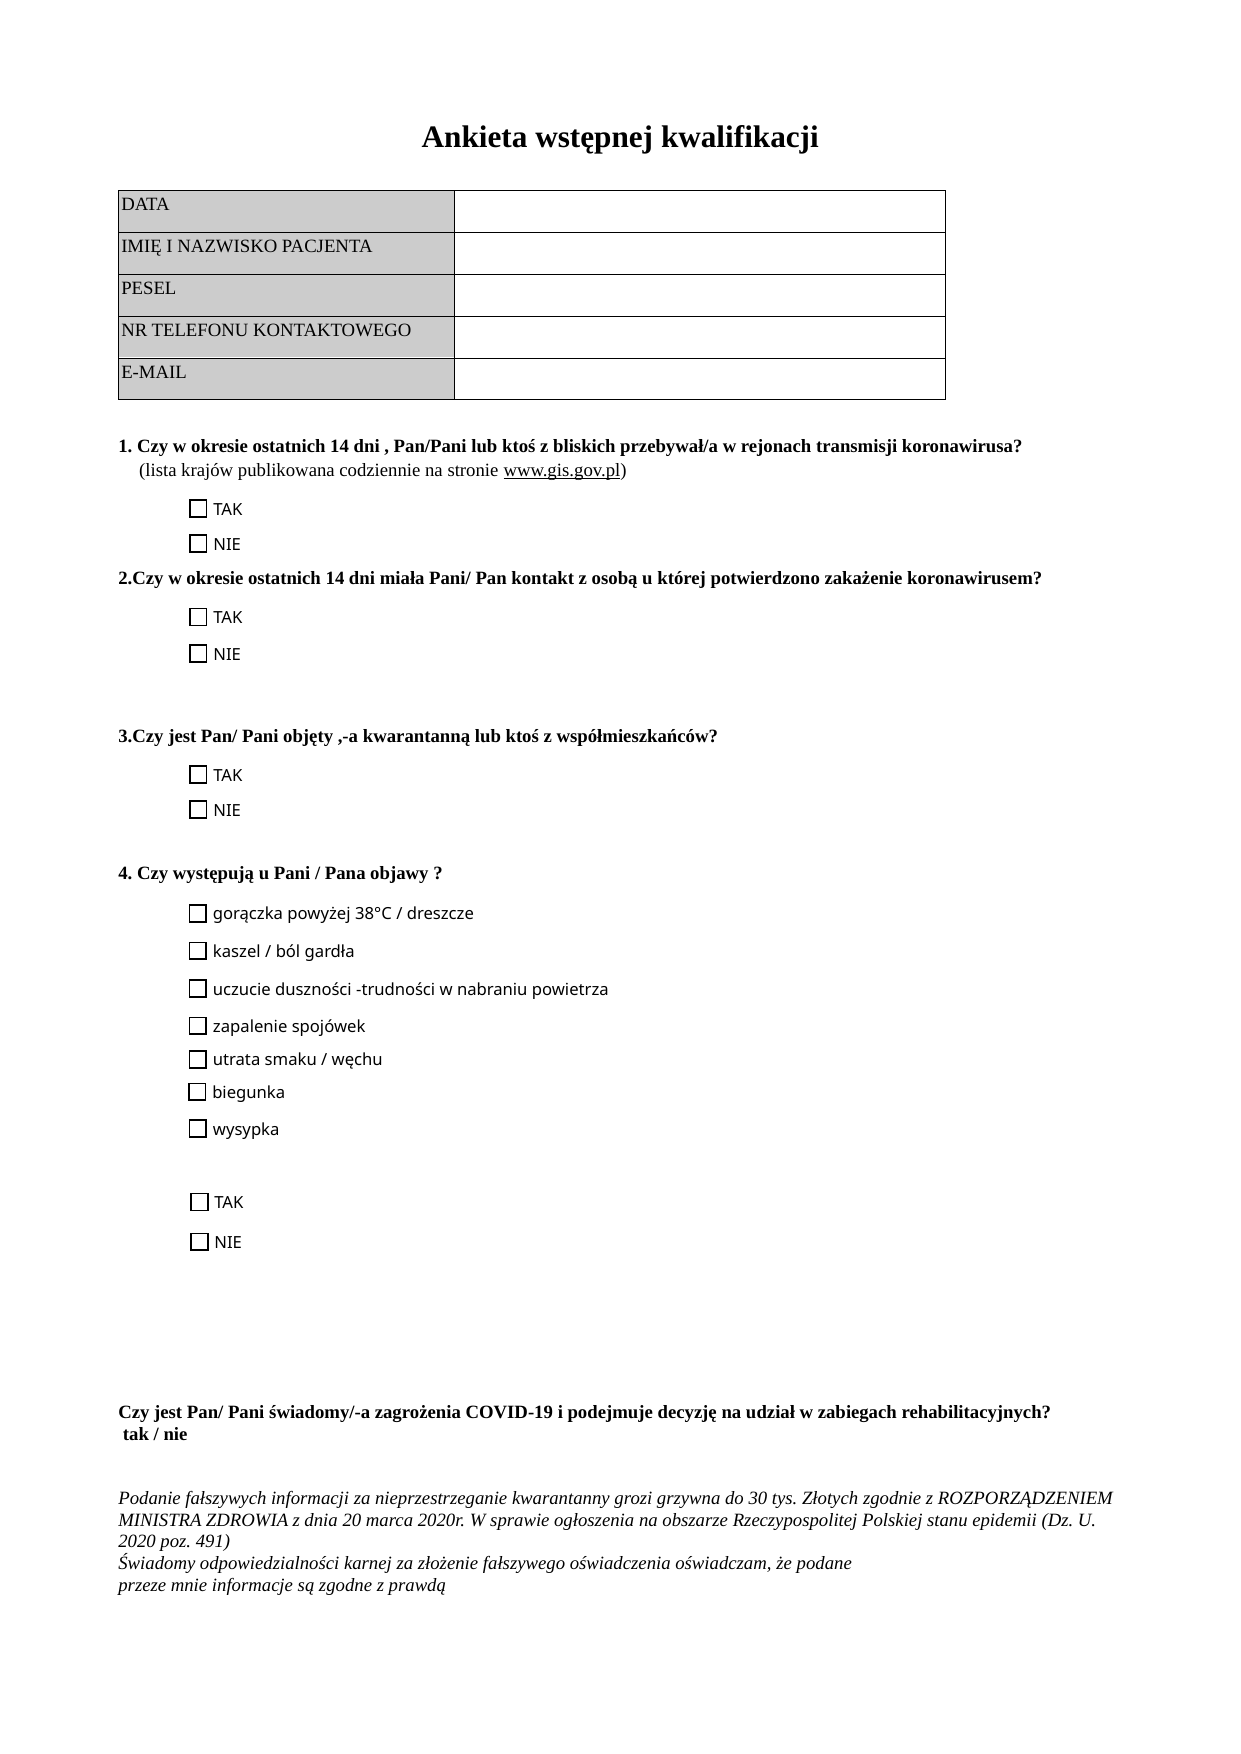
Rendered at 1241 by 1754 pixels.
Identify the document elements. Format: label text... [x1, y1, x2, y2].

text Podanie fałszywych informacji za nieprzestrzeganie kwarantanny grozi grzywna do 30 tys. Złotych zgodnie z ROZPORZĄDZENIEM MINISTRA ZDROWIA z dnia 20 marca 2020r. W sprawie ogłoszenia na obszarze Rzeczypospolitej Polskiej stanu epidemii (Dz. U. 2020 poz. 491) [118, 1487, 1122, 1552]
text przeze mnie informacje są zgodne z prawdą [118, 1573, 1122, 1595]
table_cell [455, 359, 945, 399]
text tak / nie [118, 1423, 1122, 1444]
table_cell NR TELEFONU KONTAKTOWEGO [119, 317, 454, 357]
text 3.Czy jest Pan/ Pani objęty ,-a kwarantanną lub ktoś z współmieszkańców? [118, 725, 1122, 747]
table_cell [455, 317, 945, 357]
text Świadomy odpowiedzialności karnej za złożenie fałszywego oświadczenia oświadczam, że podane [118, 1552, 1122, 1573]
text 4. Czy występują u Pani / Pana objawy ? [118, 862, 1122, 883]
text 1. Czy w okresie ostatnich 14 dni , Pan/Pani lub ktoś z bliskich przebywał/a w rejonach transmisji koronawirusa? [118, 435, 1122, 457]
text (lista krajów publikowana codziennie na stronie www.gis.gov.pl) [118, 457, 1122, 481]
table_cell [455, 233, 945, 274]
table_cell E-MAIL [119, 359, 454, 399]
table_cell IMIĘ I NAZWISKO PACJENTA [119, 233, 454, 274]
table_header DATA [119, 191, 454, 232]
text 2.Czy w okresie ostatnich 14 dni miała Pani/ Pan kontakt z osobą u której potwierdzono zakażenie koronawirusem? [118, 567, 1122, 589]
text Czy jest Pan/ Pani świadomy/-a zagrożenia COVID-19 i podejmuje decyzję na udział w zabiegach rehabilitacyjnych? [118, 1401, 1122, 1423]
table_cell [455, 275, 945, 316]
text Ankieta wstępnej kwalifikacji [118, 118, 1122, 154]
table_header [455, 191, 945, 232]
table_cell PESEL [119, 275, 454, 316]
